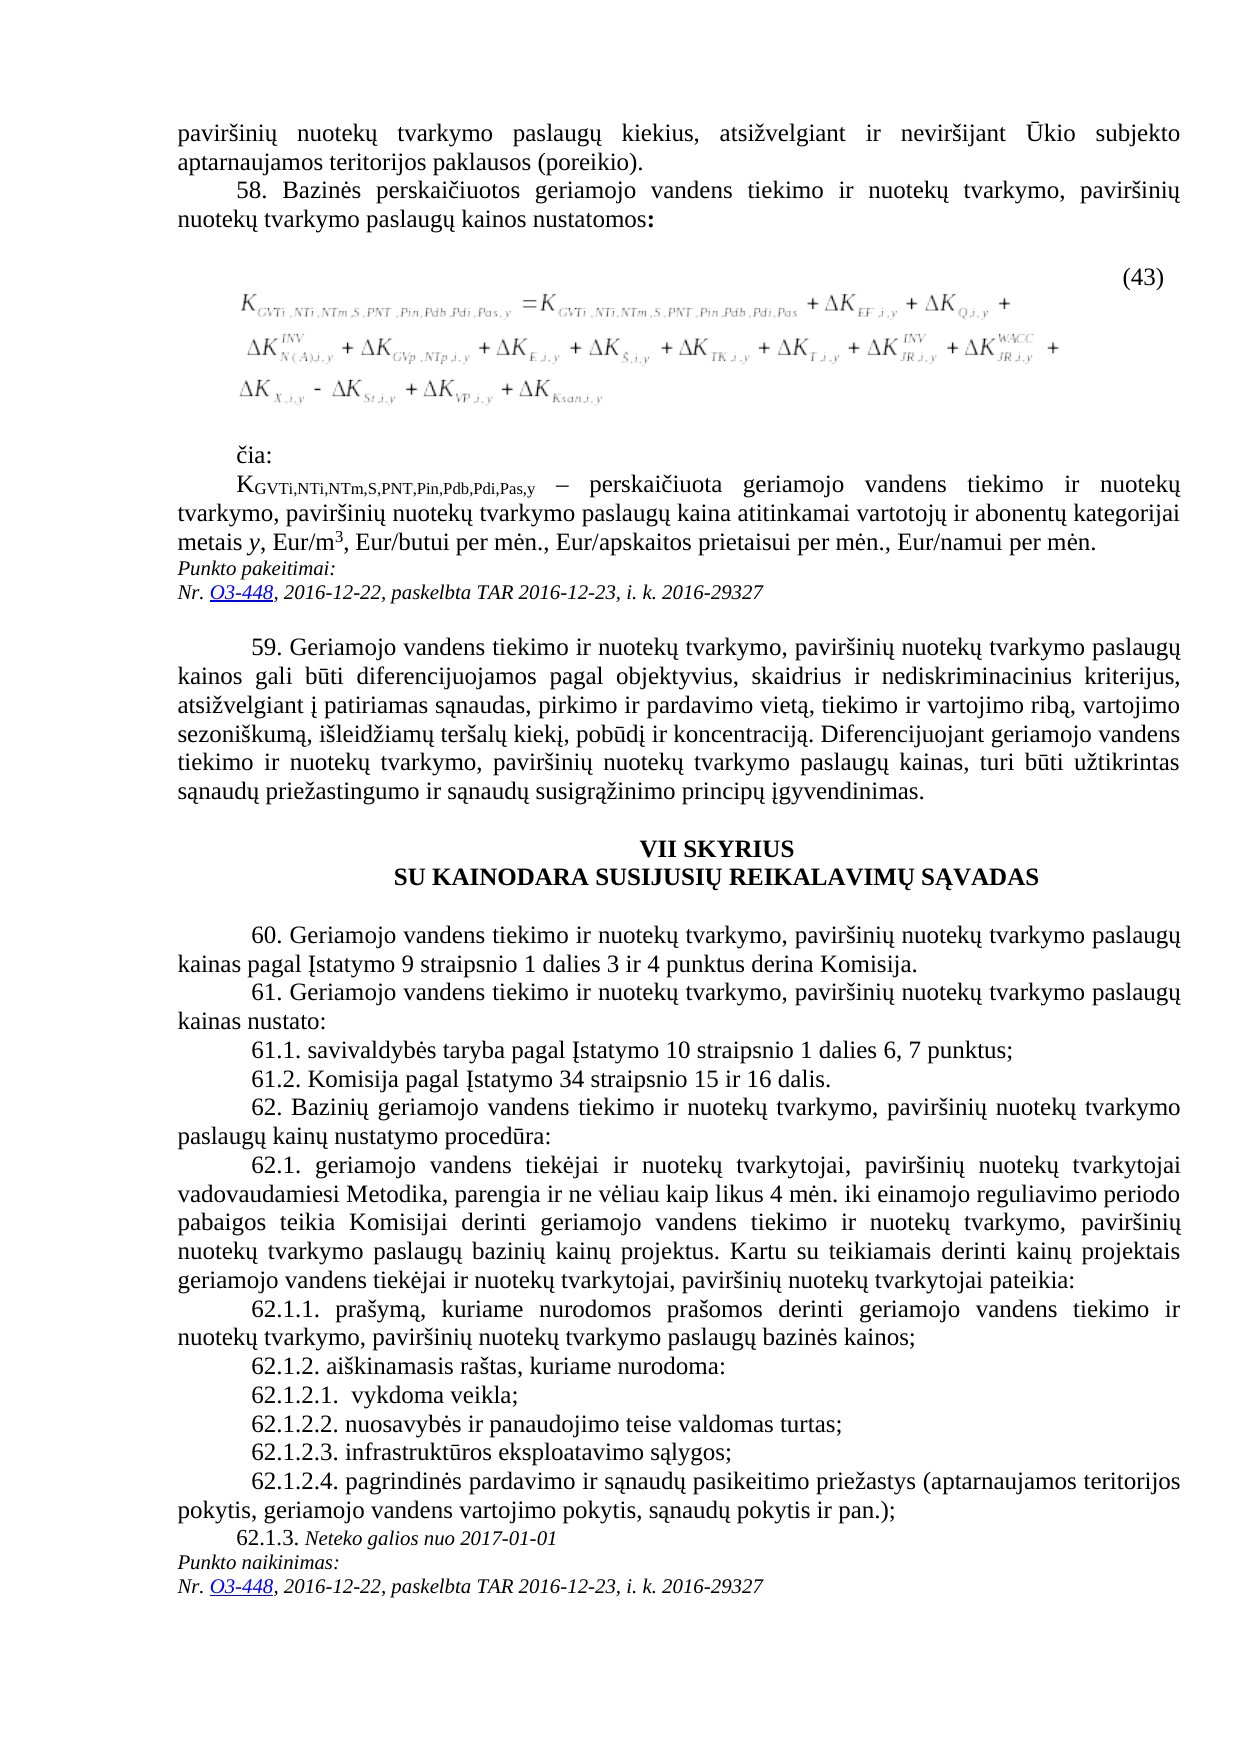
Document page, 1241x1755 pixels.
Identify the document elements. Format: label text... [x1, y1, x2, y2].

text 62.1.3. Neteko galios nuo 2017-01-01 [177, 1524, 1181, 1550]
text 61. Geriamojo vandens tiekimo ir nuotekų tvarkymo, paviršinių nuotekų tvarkymo paslaugų kainas nustato: [177, 977, 1181, 1035]
text SU KAINODARA SUSIJUSIŲ REIKALAVIMŲ SĄVADAS [252, 862, 1181, 891]
text 62.1.2.1. vykdoma veikla; [251, 1380, 1181, 1409]
text Punkto pakeitimai: [177, 556, 1181, 579]
text VII SKYRIUS [252, 834, 1181, 862]
text 61.1. savivaldybės taryba pagal Įstatymo 10 straipsnio 1 dalies 6, 7 punktus; [251, 1035, 1181, 1064]
text 62.1.2.4. pagrindinės pardavimo ir sąnaudų pasikeitimo priežastys (aptarnaujamos teritorijos pokytis, geriamojo vandens vartojimo pokytis, sąnaudų pokytis ir pan.); [177, 1466, 1181, 1524]
text čia: [177, 441, 1181, 469]
text 62.1.2.2. nuosavybės ir panaudojimo teise valdomas turtas; [251, 1409, 1181, 1437]
text Nr. O3-448, 2016-12-22, paskelbta TAR 2016-12-23, i. k. 2016-29327 [177, 1574, 1181, 1598]
text paviršinių nuotekų tvarkymo paslaugų kiekius, atsižvelgiant ir neviršijant Ūkio subjekto aptarnaujamos teritorijos paklausos (poreikio). [177, 118, 1181, 176]
text KGVTi,NTi,NTm,S,PNT,Pin,Pdb,Pdi,Pas,y – perskaičiuota geriamojo vandens tiekimo ir nuotekų tvarkymo, paviršinių nuotekų tvarkymo paslaugų kaina atitinkamai vartotojų ir abonentų kategorijai metais y, Eur/m3, Eur/butui per mėn., Eur/apskaitos prietaisui per mėn., Eur/namui per mėn. [177, 469, 1181, 556]
text Nr. O3-448, 2016-12-22, paskelbta TAR 2016-12-23, i. k. 2016-29327 [177, 579, 1181, 604]
text 62.1. geriamojo vandens tiekėjai ir nuotekų tvarkytojai, paviršinių nuotekų tvarkytojai vadovaudamiesi Metodika, parengia ir ne vėliau kaip likus 4 mėn. iki einamojo reguliavimo periodo pabaigos teikia Komisijai derinti geriamojo vandens tiekimo ir nuotekų tvarkymo, paviršinių nuotekų tvarkymo paslaugų bazinių kainų projektus. Kartu su teikiamais derinti kainų projektais geriamojo vandens tiekėjai ir nuotekų tvarkytojai, paviršinių nuotekų tvarkytojai pateikia: [177, 1150, 1181, 1294]
text 60. Geriamojo vandens tiekimo ir nuotekų tvarkymo, paviršinių nuotekų tvarkymo paslaugų kainas pagal Įstatymo 9 straipsnio 1 dalies 3 ir 4 punktus derina Komisija. [177, 920, 1181, 977]
text 62.1.2.3. infrastruktūros eksploatavimo sąlygos; [251, 1437, 1181, 1466]
text 59. Geriamojo vandens tiekimo ir nuotekų tvarkymo, paviršinių nuotekų tvarkymo paslaugų kainos gali būti diferencijuojamos pagal objektyvius, skaidrius ir nediskriminacinius kriterijus, atsižvelgiant į patiriamas sąnaudas, pirkimo ir pardavimo vietą, tiekimo ir vartojimo ribą, vartojimo sezoniškumą, išleidžiamų teršalų kiekį, pobūdį ir koncentraciją. Diferencijuojant geriamojo vandens tiekimo ir nuotekų tvarkymo, paviršinių nuotekų tvarkymo paslaugų kainas, turi būti užtikrintas sąnaudų priežastingumo ir sąnaudų susigrąžinimo principų įgyvendinimas. [177, 632, 1181, 805]
text Punkto naikinimas: [177, 1550, 1181, 1574]
text 62. Bazinių geriamojo vandens tiekimo ir nuotekų tvarkymo, paviršinių nuotekų tvarkymo paslaugų kainų nustatymo procedūra: [177, 1092, 1181, 1150]
text (43) [177, 262, 1181, 412]
text 62.1.1. prašymą, kuriame nurodomos prašomos derinti geriamojo vandens tiekimo ir nuotekų tvarkymo, paviršinių nuotekų tvarkymo paslaugų bazinės kainos; [177, 1294, 1181, 1351]
text 58. Bazinės perskaičiuotos geriamojo vandens tiekimo ir nuotekų tvarkymo, paviršinių nuotekų tvarkymo paslaugų kainos nustatomos: [177, 176, 1181, 233]
text 61.2. Komisija pagal Įstatymo 34 straipsnio 15 ir 16 dalis. [177, 1064, 1181, 1092]
text 62.1.2. aiškinamasis raštas, kuriame nurodoma: [177, 1351, 1181, 1380]
